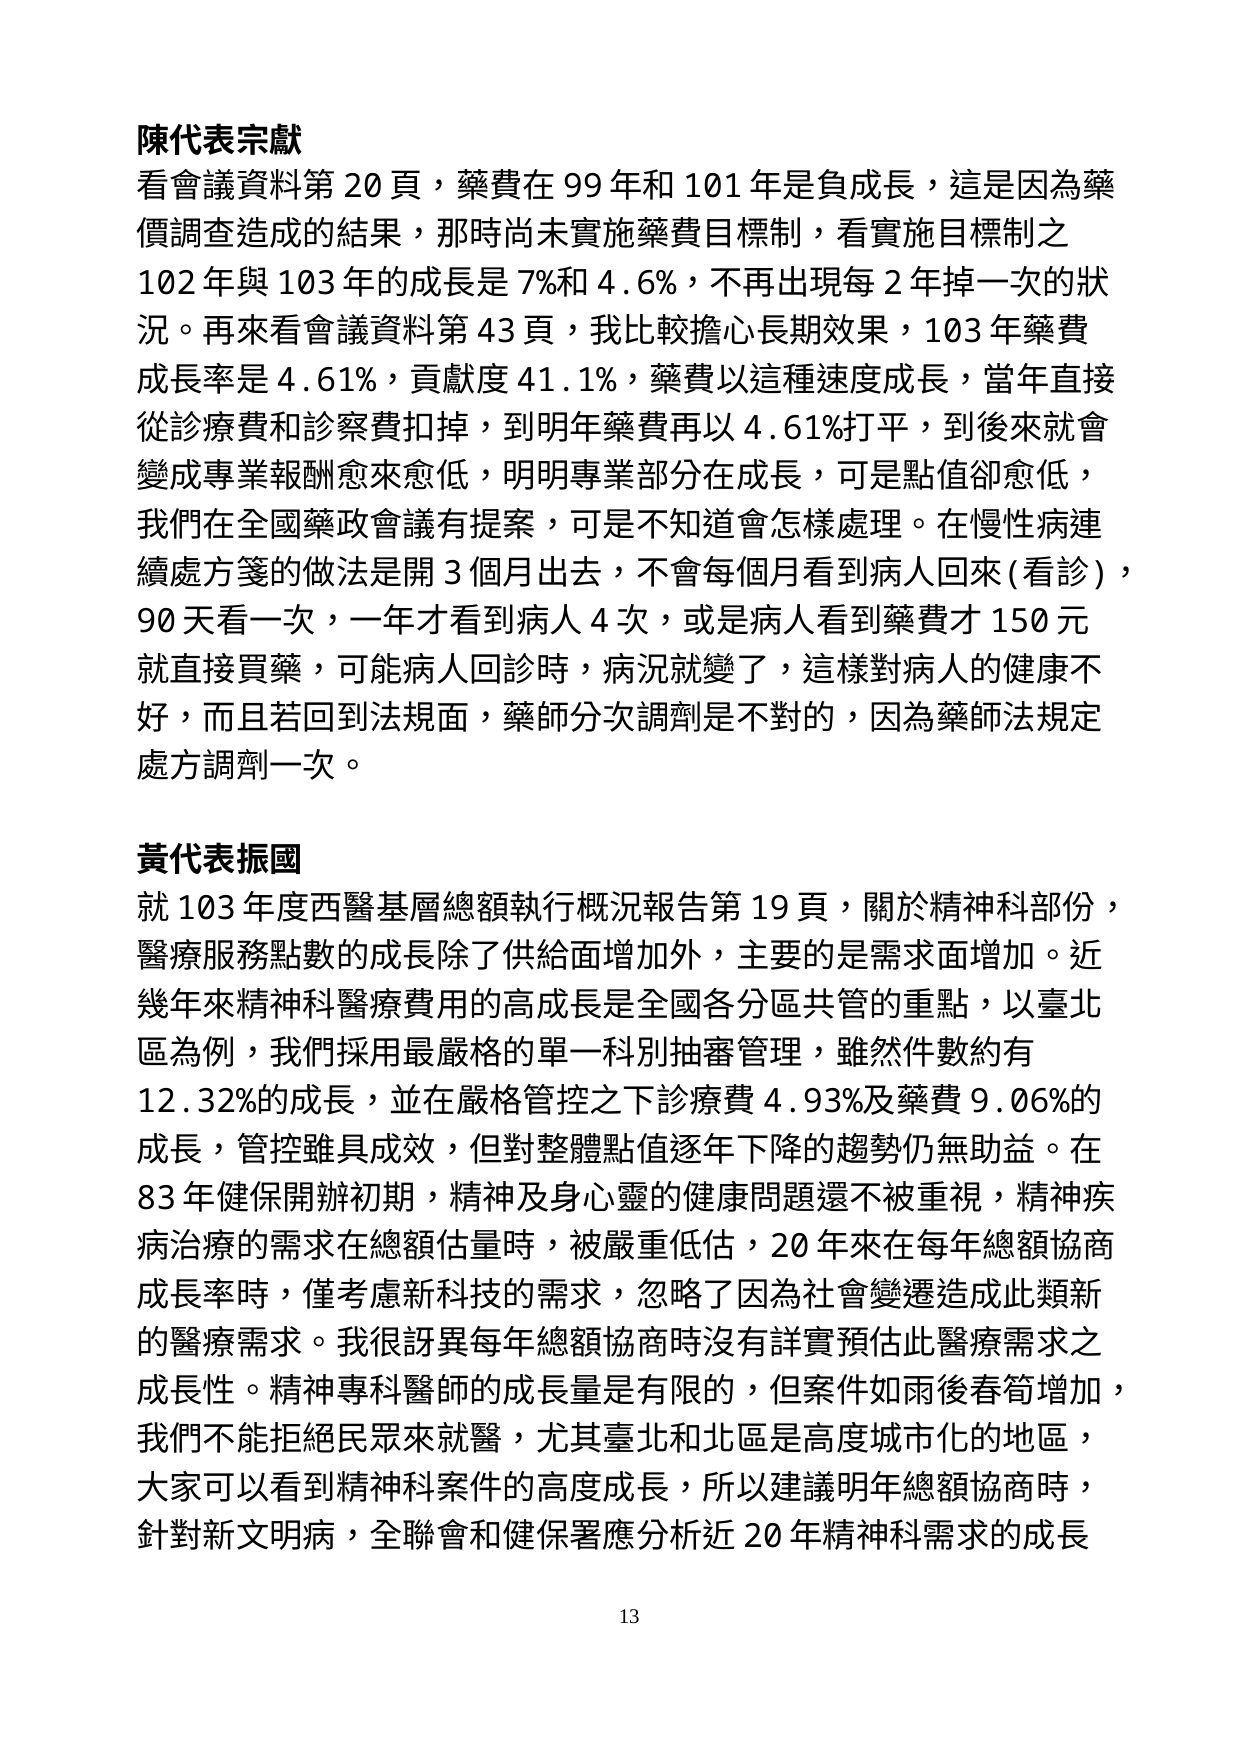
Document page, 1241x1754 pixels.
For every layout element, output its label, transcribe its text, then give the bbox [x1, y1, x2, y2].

text 陳代表宗獻 [136, 96, 1122, 159]
text 看會議資料第20頁，藥費在99年和101年是負成長，這是因為藥價調查造成的結果，那時尚未實施藥費目標制，看實施目標制之102年與103年的成長是7%和4.6%，不再出現每2年掉一次的狀況。再來看會議資料第43頁，我比較擔心長期效果，103年藥費成長率是4.61%，貢獻度41.1%，藥費以這種速度成長，當年直接從診療費和診察費扣掉，到明年藥費再以4.61%打平，到後來就會變成專業報酬愈來愈低，明明專業部分在成長，可是點值卻愈低，我們在全國藥政會議有提案，可是不知道會怎樣處理。在慢性病連續處方箋的做法是開3個月出去，不會每個月看到病人回來(看診)，90天看一次，一年才看到病人4次，或是病人看到藥費才150元就直接買藥，可能病人回診時，病況就變了，這樣對病人的健康不好，而且若回到法規面，藥師分次調劑是不對的，因為藥師法規定處方調劑一次。 [136, 159, 1122, 787]
text 黃代表振國 [136, 833, 1122, 881]
text 就103年度西醫基層總額執行概況報告第19頁，關於精神科部份，醫療服務點數的成長除了供給面增加外，主要的是需求面增加。近幾年來精神科醫療費用的高成長是全國各分區共管的重點，以臺北區為例，我們採用最嚴格的單一科別抽審管理，雖然件數約有12.32%的成長，並在嚴格管控之下診療費4.93%及藥費9.06%的成長，管控雖具成效，但對整體點值逐年下降的趨勢仍無助益。在83年健保開辦初期，精神及身心靈的健康問題還不被重視，精神疾病治療的需求在總額估量時，被嚴重低估，20年來在每年總額協商成長率時，僅考慮新科技的需求，忽略了因為社會變遷造成此類新的醫療需求。我很訝異每年總額協商時沒有詳實預估此醫療需求之成長性。精神專科醫師的成長量是有限的，但案件如雨後春筍增加，我們不能拒絕民眾來就醫，尤其臺北和北區是高度城市化的地區，大家可以看到精神科案件的高度成長，所以建議明年總額協商時，針對新文明病，全聯會和健保署應分析近20年精神科需求的成長率，將歷年低估的醫療費用列入下年度總額協商項目。 [136, 881, 1122, 1557]
